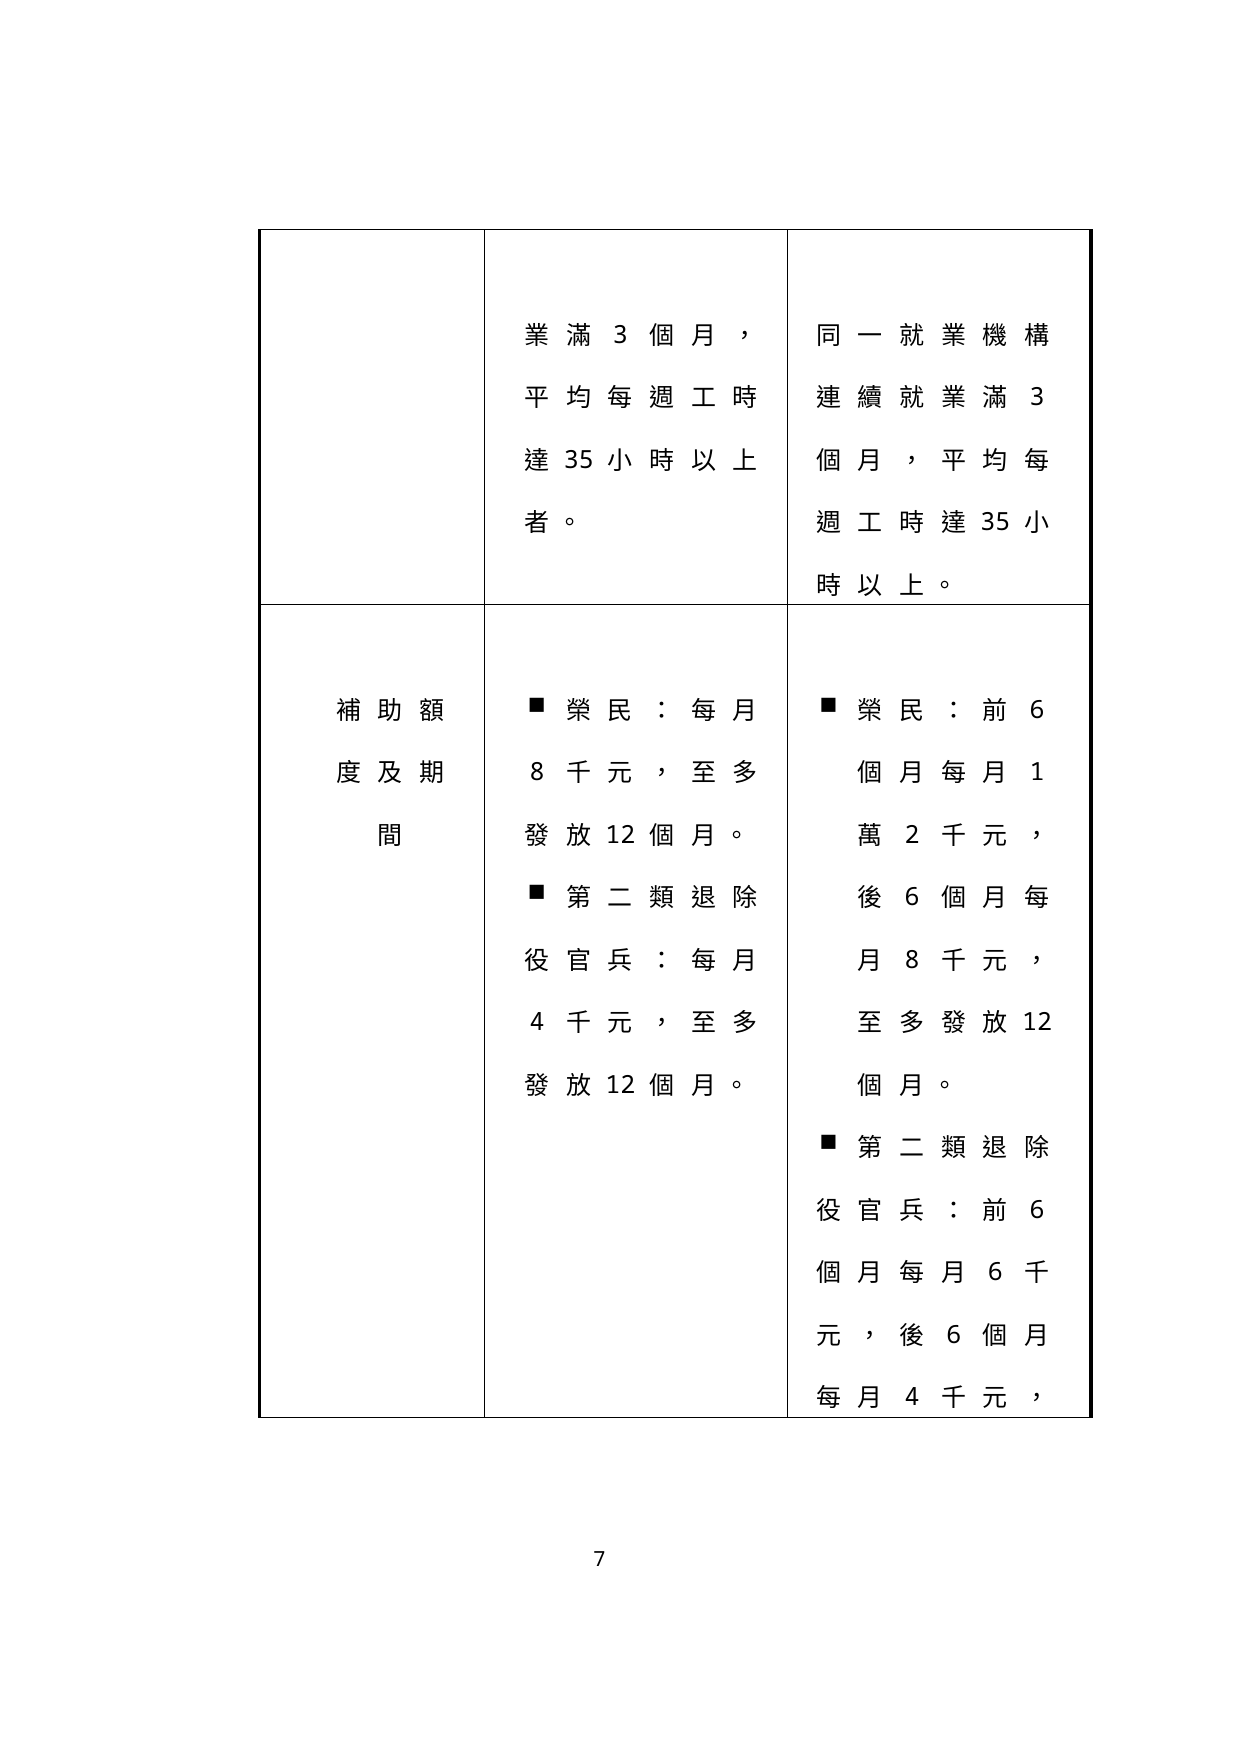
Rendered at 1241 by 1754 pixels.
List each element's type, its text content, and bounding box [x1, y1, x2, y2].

table_cell [261, 230, 484, 604]
table_cell 榮民：每月8千元，至多發放12個月。 第二類退除役官兵：每月4千元，至多發放12個月。 [485, 605, 787, 1417]
table_cell 榮民：前6個月每月1萬2千元，後6個月每月8千元，至多發放12個月。 第二類退除役官兵：前6個月每月6千元，後6個月每月4千元， [788, 605, 1089, 1417]
table_cell 業滿3個月，平均每週工時達35小時以上者。 [485, 230, 787, 604]
table_cell 同一就業機構連續就業滿3個月，平均每週工時達35小時以上。 [788, 230, 1089, 604]
table_cell 補助額度及期間 [261, 605, 484, 1417]
